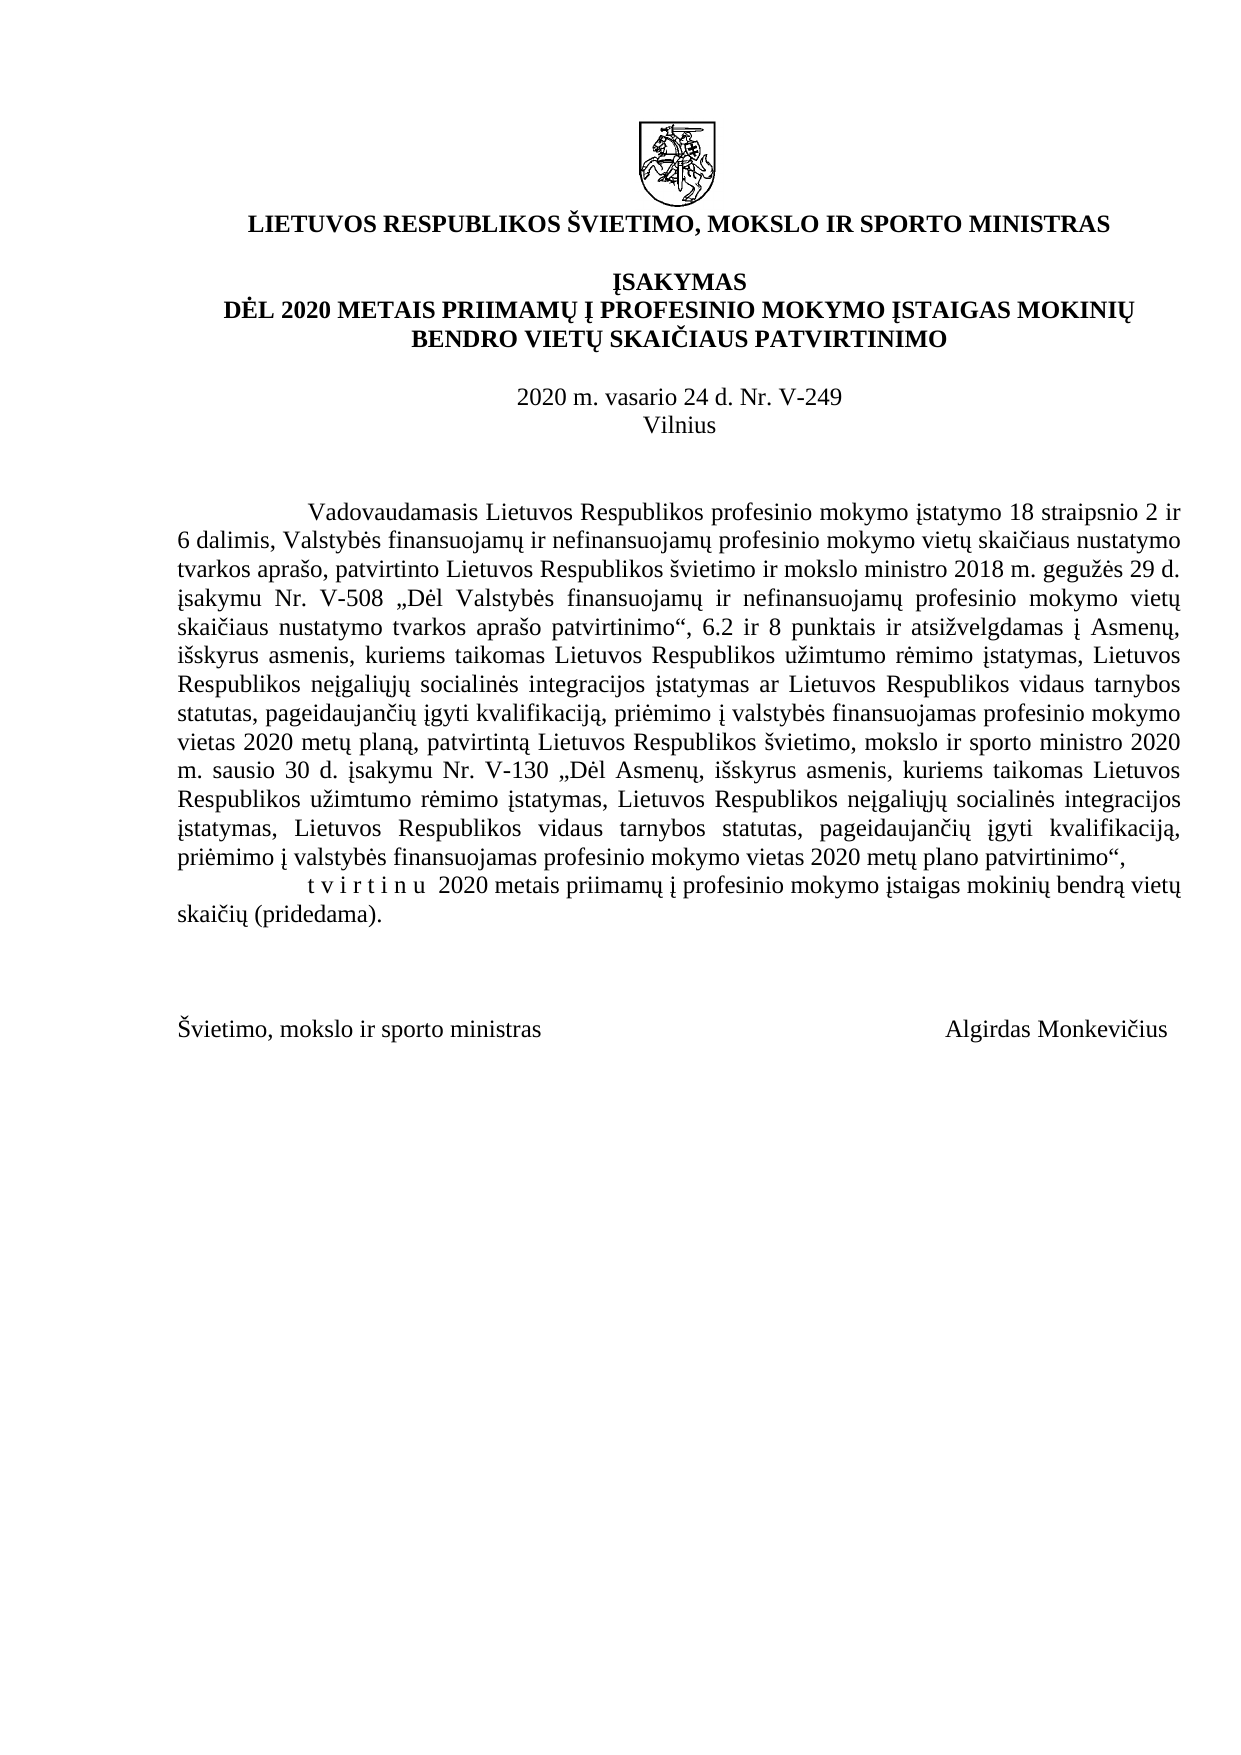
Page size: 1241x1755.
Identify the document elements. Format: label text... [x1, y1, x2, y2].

text Vilnius [177, 410, 1182, 439]
text DĖL 2020 METAIS PRIIMAMŲ Į PROFESINIO MOKYMO ĮSTAIGAS MOKINIŲ BENDRO VIETŲ SKAIČIAUS PATVIRTINIMO [177, 295, 1182, 353]
text Vadovaudamasis Lietuvos Respublikos profesinio mokymo įstatymo 18 straipsnio 2 ir 6 dalimis, Valstybės finansuojamų ir nefinansuojamų profesinio mokymo vietų skaičiaus nustatymo tvarkos aprašo, patvirtinto Lietuvos Respublikos švietimo ir mokslo ministro 2018 m. gegužės 29 d. įsakymu Nr. V-508 „Dėl Valstybės finansuojamų ir nefinansuojamų profesinio mokymo vietų skaičiaus nustatymo tvarkos aprašo patvirtinimo“, 6.2 ir 8 punktais ir atsižvelgdamas į Asmenų, išskyrus asmenis, kuriems taikomas Lietuvos Respublikos užimtumo rėmimo įstatymas, Lietuvos Respublikos neįgaliųjų socialinės integracijos įstatymas ar Lietuvos Respublikos vidaus tarnybos statutas, pageidaujančių įgyti kvalifikaciją, priėmimo į valstybės finansuojamas profesinio mokymo vietas 2020 metų planą, patvirtintą Lietuvos Respublikos švietimo, mokslo ir sporto ministro 2020 m. sausio 30 d. įsakymu Nr. V-130 „Dėl Asmenų, išskyrus asmenis, kuriems taikomas Lietuvos Respublikos užimtumo rėmimo įstatymas, Lietuvos Respublikos neįgaliųjų socialinės integracijos įstatymas, Lietuvos Respublikos vidaus tarnybos statutas, pageidaujančių įgyti kvalifikaciją, priėmimo į valstybės finansuojamas profesinio mokymo vietas 2020 metų plano patvirtinimo“, [177, 497, 1182, 870]
text t v i r t i n u 2020 metais priimamų į profesinio mokymo įstaigas mokinių bendrą vietų skaičių (pridedama). [177, 870, 1182, 928]
text ĮSAKYMAS [177, 267, 1182, 295]
text Švietimo, mokslo ir sporto ministras Algirdas Monkevičius [177, 1014, 1182, 1043]
text LIETUVOS RESPUBLIKOS ŠVIETIMO, MOKSLO IR SPORTO MINISTRAS [177, 209, 1182, 238]
text 2020 m. vasario 24 d. Nr. V-249 [177, 382, 1182, 410]
